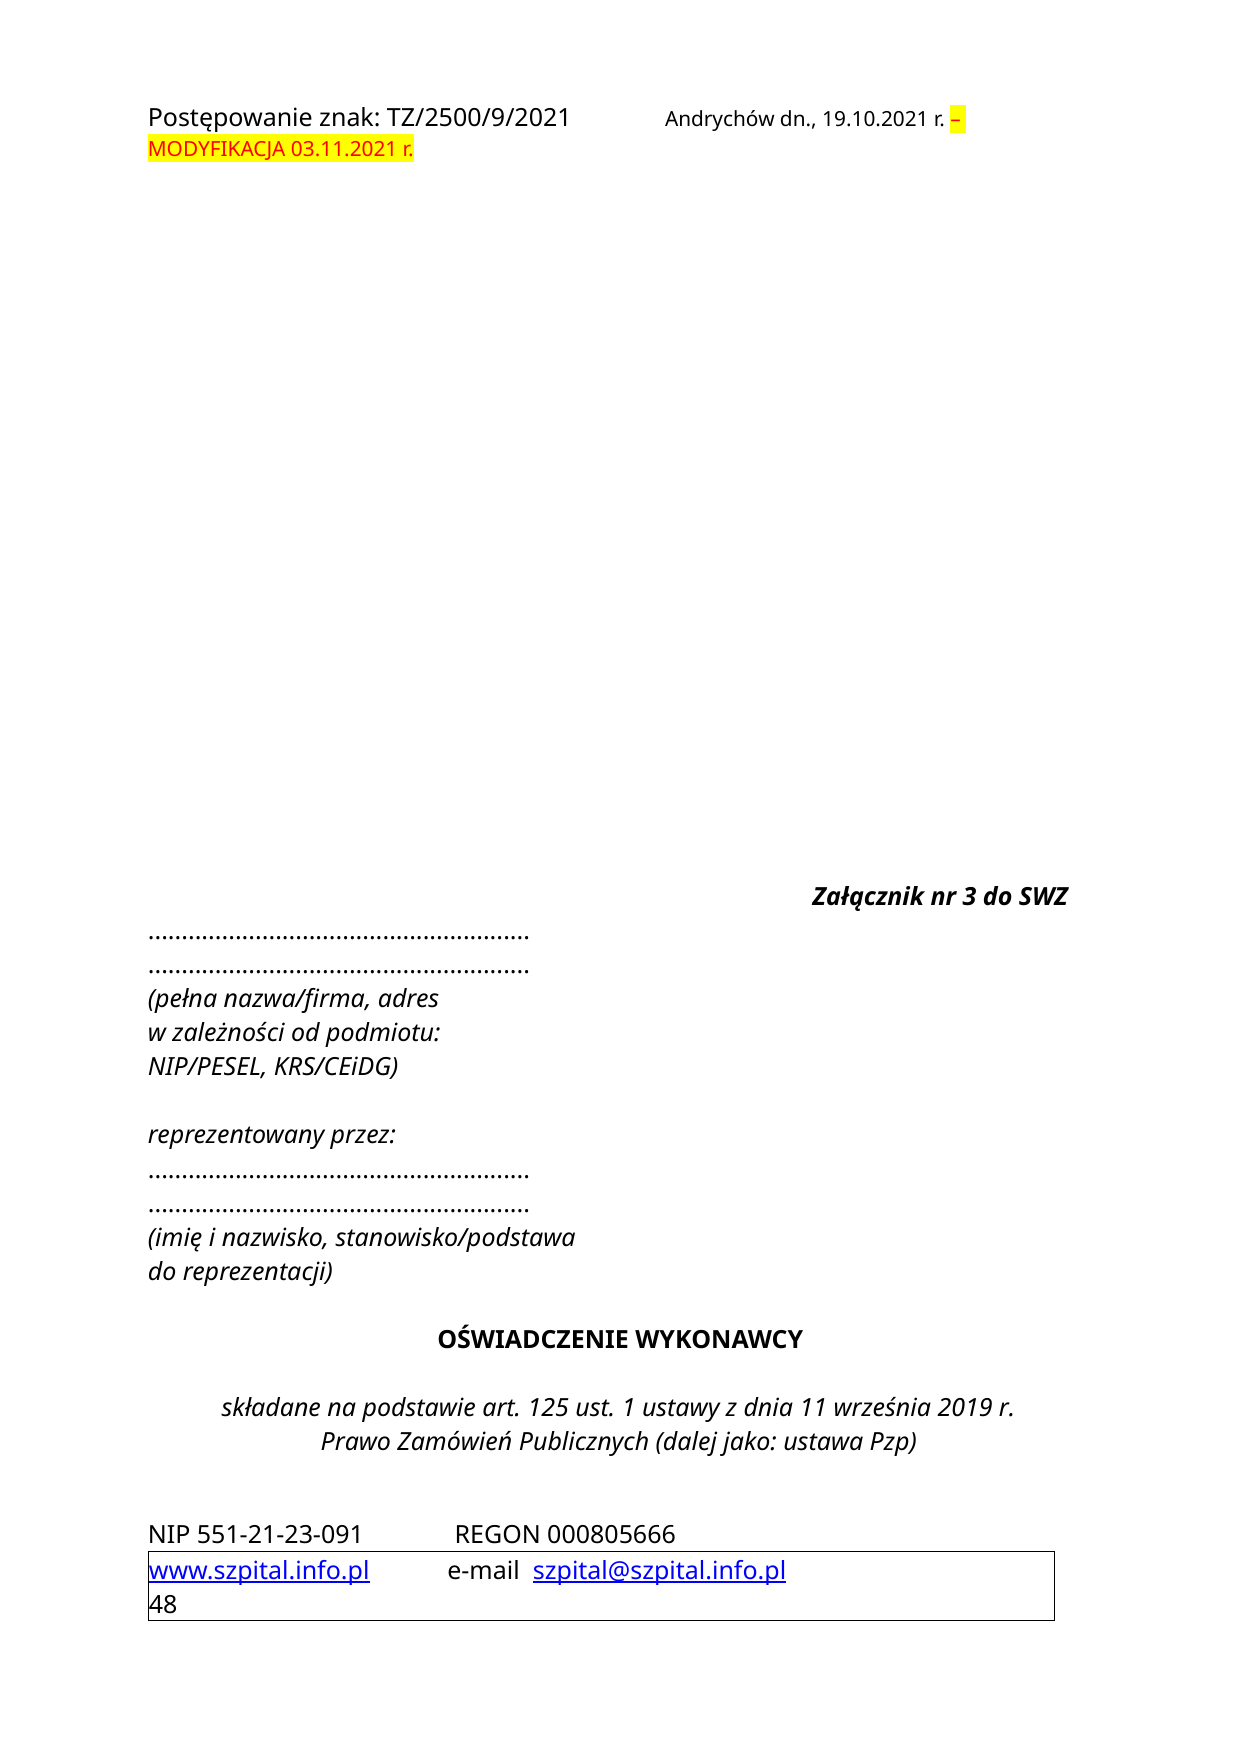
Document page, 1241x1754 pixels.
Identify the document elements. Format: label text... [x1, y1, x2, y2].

text (pełna nazwa/firma, adres [148, 981, 1092, 1015]
text ......................................................... [148, 947, 1092, 981]
text w zależności od podmiotu: [148, 1015, 1092, 1049]
text ......................................................... [148, 1151, 1092, 1185]
text ......................................................... [148, 913, 1092, 947]
text ......................................................... [148, 1185, 1092, 1219]
text (imię i nazwisko, stanowisko/podstawa [148, 1219, 1092, 1253]
text Prawo Zamówień Publicznych (dalej jako: ustawa Pzp) [148, 1424, 1092, 1458]
text Załącznik nr 3 do SWZ [738, 879, 1092, 913]
text do reprezentacji) [148, 1253, 1092, 1287]
text NIP/PESEL, KRS/CEiDG) [148, 1049, 1092, 1083]
text OŚWIADCZENIE WYKONAWCY [148, 1322, 1092, 1356]
text składane na podstawie art. 125 ust. 1 ustawy z dnia 11 września 2019 r. [148, 1390, 1092, 1424]
text reprezentowany przez: [148, 1117, 1092, 1151]
